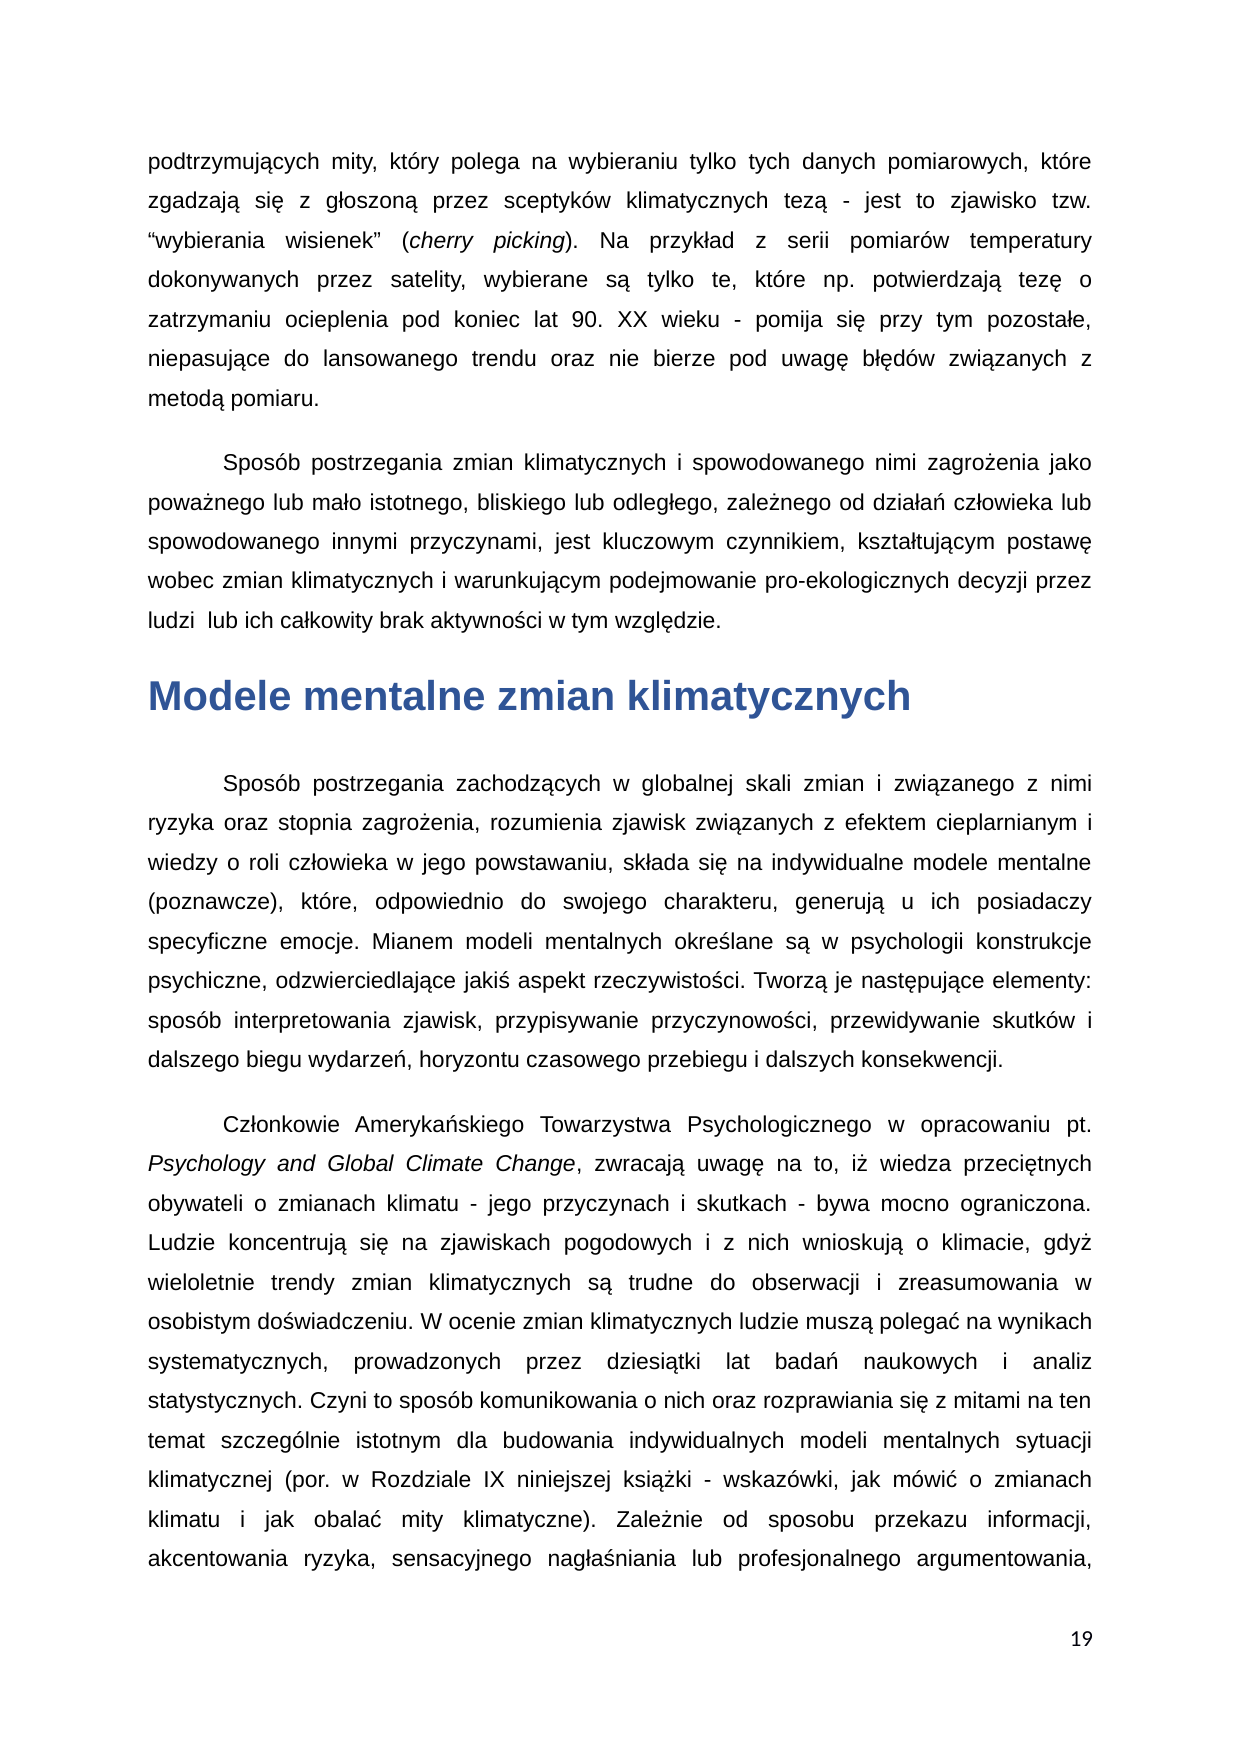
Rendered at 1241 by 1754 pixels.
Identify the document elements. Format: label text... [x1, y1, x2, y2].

text Członkowie Amerykańskiego Towarzystwa Psychologicznego w opracowaniu pt. Psychology and Global Climate Change, zwracają uwagę na to, iż wiedza przeciętnych obywateli o zmianach klimatu - jego przyczynach i skutkach - bywa mocno ograniczona. Ludzie koncentrują się na zjawiskach pogodowych i z nich wnioskują o klimacie, gdyż wieloletnie trendy zmian klimatycznych są trudne do obserwacji i zreasumowania w osobistym doświadczeniu. W ocenie zmian klimatycznych ludzie muszą polegać na wynikach systematycznych, prowadzonych przez dziesiątki lat badań naukowych i analiz statystycznych. Czyni to sposób komunikowania o nich oraz rozprawiania się z mitami na ten temat szczególnie istotnym dla budowania indywidualnych modeli mentalnych sytuacji klimatycznej (por. w Rozdziale IX niniejszej książki - wskazówki, jak mówić o zmianach klimatu i jak obalać mity klimatyczne). Zależnie od sposobu przekazu informacji, akcentowania ryzyka, sensacyjnego nagłaśniania lub profesjonalnego argumentowania, [148, 1111, 1093, 1571]
text Sposób postrzegania zachodzących w globalnej skali zmian i związanego z nimi ryzyka oraz stopnia zagrożenia, rozumienia zjawisk związanych z efektem cieplarnianym i wiedzy o roli człowieka w jego powstawaniu, składa się na indywidualne modele mentalne (poznawcze), które, odpowiednio do swojego charakteru, generują u ich posiadaczy specyficzne emocje. Mianem modeli mentalnych określane są w psychologii konstrukcje psychiczne, odzwierciedlające jakiś aspekt rzeczywistości. Tworzą je następujące elementy: sposób interpretowania zjawisk, przypisywanie przyczynowości, przewidywanie skutków i dalszego biegu wydarzeń, horyzontu czasowego przebiegu i dalszych konsekwencji. [148, 770, 1093, 1073]
subtitle Modele mentalne zmian klimatycznych [148, 671, 1093, 719]
text Sposób postrzegania zmian klimatycznych i spowodowanego nimi zagrożenia jako poważnego lub mało istotnego, bliskiego lub odległego, zależnego od działań człowieka lub spowodowanego innymi przyczynami, jest kluczowym czynnikiem, kształtującym postawę wobec zmian klimatycznych i warunkującym podejmowanie pro-ekologicznych decyzji przez ludzi lub ich całkowity brak aktywności w tym względzie. [148, 449, 1093, 633]
text podtrzymujących mity, który polega na wybieraniu tylko tych danych pomiarowych, które zgadzają się z głoszoną przez sceptyków klimatycznych tezą - jest to zjawisko tzw. “wybierania wisienek” (cherry picking). Na przykład z serii pomiarów temperatury dokonywanych przez satelity, wybierane są tylko te, które np. potwierdzają tezę o zatrzymaniu ocieplenia pod koniec lat 90. XX wieku - pomija się przy tym pozostałe, niepasujące do lansowanego trendu oraz nie bierze pod uwagę błędów związanych z metodą pomiaru. [148, 148, 1093, 411]
